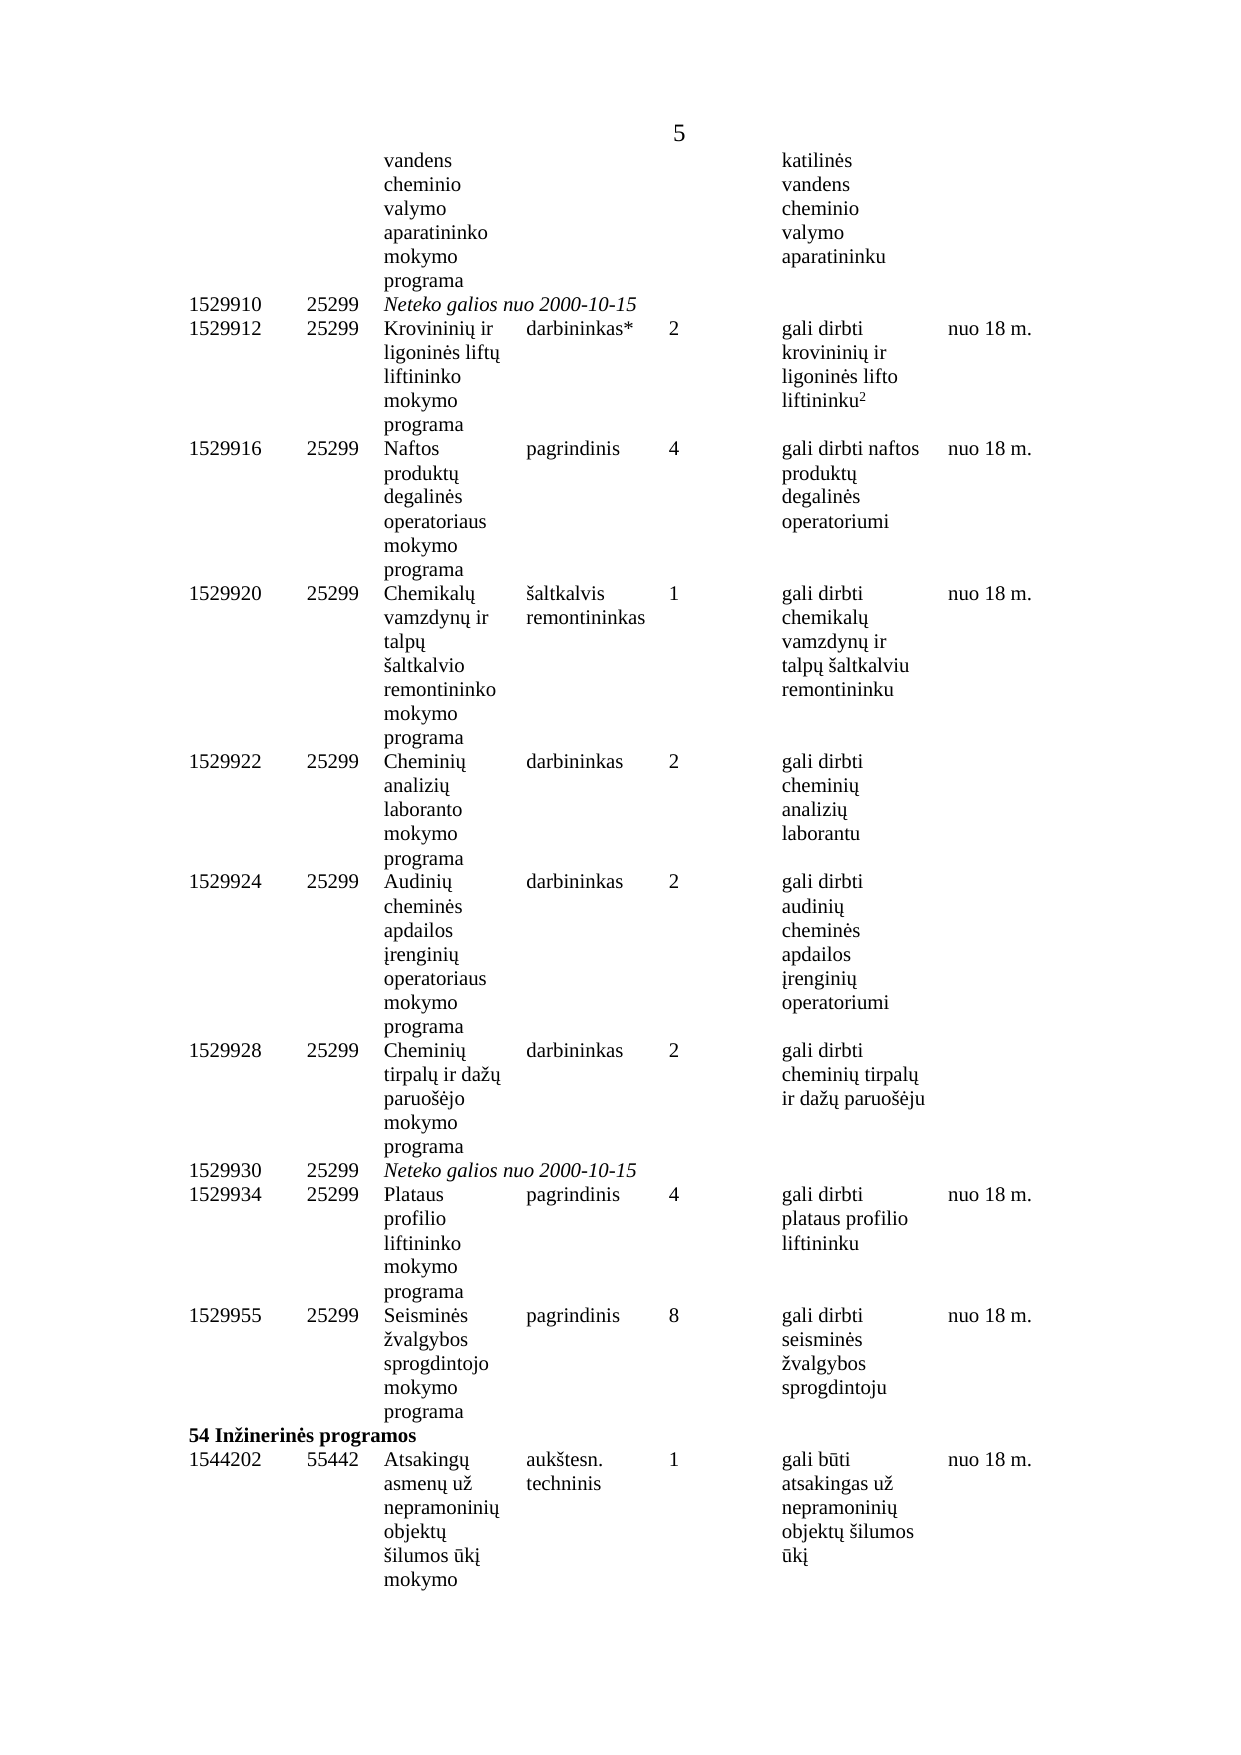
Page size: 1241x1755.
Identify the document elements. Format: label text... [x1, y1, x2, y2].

table_cell katilinės vandens cheminio valymo aparatininku [770, 148, 937, 292]
table_cell Seisminės žvalgybos sprogdintojo mokymo programa [373, 1303, 515, 1423]
table_cell 4 [658, 1182, 770, 1303]
table_cell nuo 18 m. [937, 1182, 1067, 1303]
table_cell 4 [658, 436, 770, 581]
table_cell 1 [658, 1447, 770, 1591]
table_cell 25299 [295, 1038, 372, 1158]
table_cell [1067, 870, 1181, 1038]
table_cell Audinių cheminės apdailos įrenginių operatoriaus mokymo programa [373, 870, 515, 1038]
table_cell 8 [658, 1303, 770, 1423]
table_cell pagrindinis [515, 1303, 657, 1423]
table_cell gali dirbti chemikalų vamzdynų ir talpų šaltkalviu remontininku [770, 581, 937, 749]
table_cell [1067, 316, 1181, 436]
table_cell Atsakingų asmenų už nepramoninių objektų šilumos ūkį mokymo [373, 1447, 515, 1591]
table_cell 1529924 [177, 870, 295, 1038]
table_cell 2 [658, 870, 770, 1038]
table_cell 1 [658, 581, 770, 749]
table_cell 1529920 [177, 581, 295, 749]
table_cell gali dirbti krovininių ir ligoninės lifto liftininku2 [770, 316, 937, 436]
table_cell Neteko galios nuo 2000-10-15 [373, 292, 1181, 316]
table_cell gali dirbti audinių cheminės apdailos įrenginių operatoriumi [770, 870, 937, 1038]
table_cell 25299 [295, 1158, 372, 1182]
table_cell [937, 1038, 1067, 1158]
table_cell 25299 [295, 581, 372, 749]
table_cell Neteko galios nuo 2000-10-15 [373, 1158, 1181, 1182]
table_cell [1067, 1303, 1181, 1423]
table_cell [937, 749, 1067, 869]
table_cell 2 [658, 749, 770, 869]
table_cell 2 [658, 316, 770, 436]
table_cell darbininkas [515, 1038, 657, 1158]
table_cell vandens cheminio valymo aparatininko mokymo programa [373, 148, 515, 292]
table_cell pagrindinis [515, 1182, 657, 1303]
table_cell Cheminių tirpalų ir dažų paruošėjo mokymo programa [373, 1038, 515, 1158]
table_cell [937, 870, 1067, 1038]
table_cell 25299 [295, 749, 372, 869]
table_cell darbininkas [515, 749, 657, 869]
table_cell 54 Inžinerinės programos [177, 1423, 1181, 1447]
table_cell nuo 18 m. [937, 1303, 1067, 1423]
table_cell 1544202 [177, 1447, 295, 1591]
table_cell 1529910 [177, 292, 295, 316]
table_cell [295, 148, 372, 292]
table_cell [1067, 749, 1181, 869]
table_cell [937, 148, 1067, 292]
table_cell darbininkas* [515, 316, 657, 436]
table_cell [1067, 581, 1181, 749]
table_cell darbininkas [515, 870, 657, 1038]
table_cell 1529928 [177, 1038, 295, 1158]
table_cell 2 [658, 1038, 770, 1158]
table_cell 55442 [295, 1447, 372, 1591]
table_cell [1067, 148, 1181, 292]
table_cell [1067, 1038, 1181, 1158]
table_cell aukštesn. techninis [515, 1447, 657, 1591]
table_cell 1529930 [177, 1158, 295, 1182]
table_cell nuo 18 m. [937, 436, 1067, 581]
table_cell gali dirbti seisminės žvalgybos sprogdintoju [770, 1303, 937, 1423]
table_cell 25299 [295, 1182, 372, 1303]
table_cell gali dirbti plataus profilio liftininku [770, 1182, 937, 1303]
table_cell gali dirbti cheminių tirpalų ir dažų paruošėju [770, 1038, 937, 1158]
table_cell [1067, 1447, 1181, 1591]
table_cell gali dirbti cheminių analizių laborantu [770, 749, 937, 869]
table_cell 25299 [295, 316, 372, 436]
table_cell 1529955 [177, 1303, 295, 1423]
table_cell [177, 148, 295, 292]
table_cell 1529916 [177, 436, 295, 581]
table_cell [1067, 436, 1181, 581]
table_cell pagrindinis [515, 436, 657, 581]
table_cell Chemikalų vamzdynų ir talpų šaltkalvio remontininko mokymo programa [373, 581, 515, 749]
table_cell 25299 [295, 436, 372, 581]
table_cell nuo 18 m. [937, 1447, 1067, 1591]
table_cell Plataus profilio liftininko mokymo programa [373, 1182, 515, 1303]
table_cell nuo 18 m. [937, 316, 1067, 436]
table_cell Krovininių ir ligoninės liftų liftininko mokymo programa [373, 316, 515, 436]
table_cell nuo 18 m. [937, 581, 1067, 749]
table_cell [1067, 1182, 1181, 1303]
table_cell 25299 [295, 1303, 372, 1423]
table_cell Cheminių analizių laboranto mokymo programa [373, 749, 515, 869]
table_cell gali dirbti naftos produktų degalinės operatoriumi [770, 436, 937, 581]
table_cell 1529912 [177, 316, 295, 436]
table_cell 1529934 [177, 1182, 295, 1303]
table_cell 25299 [295, 292, 372, 316]
table_cell gali būti atsakingas už nepramoninių objektų šilumos ūkį [770, 1447, 937, 1591]
table_cell 25299 [295, 870, 372, 1038]
table_cell šaltkalvis remontininkas [515, 581, 657, 749]
table_cell Naftos produktų degalinės operatoriaus mokymo programa [373, 436, 515, 581]
table_cell [515, 148, 657, 292]
table_cell [658, 148, 770, 292]
table_cell 1529922 [177, 749, 295, 869]
